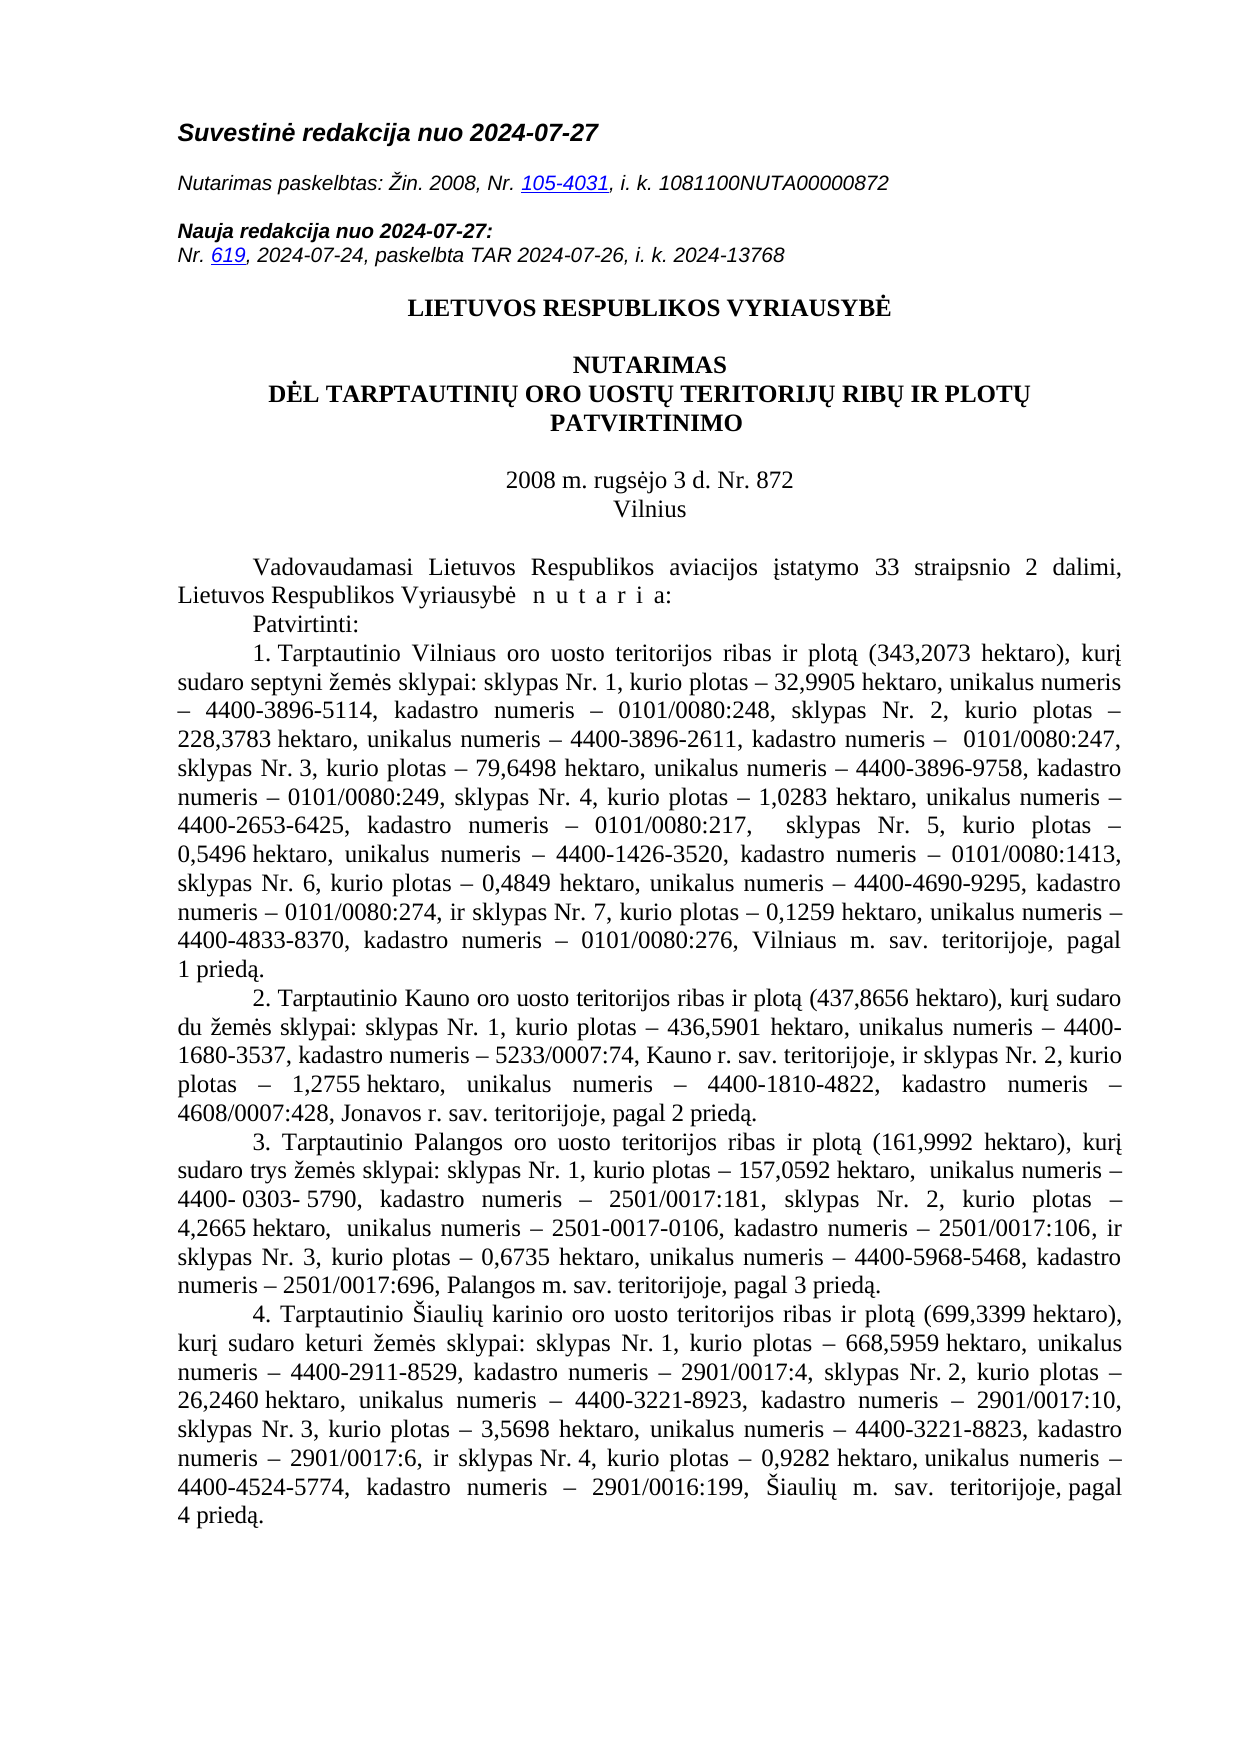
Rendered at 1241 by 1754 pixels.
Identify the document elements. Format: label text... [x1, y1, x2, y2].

text 2. Tarptautinio Kauno oro uosto teritorijos ribas ir plotą (437,8656 hektaro), kurį sudaro du žemės sklypai: sklypas Nr. 1, kurio plotas – 436,5901 hektaro, unikalus numeris – 4400-1680-3537, kadastro numeris – 5233/0007:74, Kauno r. sav. teritorijoje, ir sklypas Nr. 2, kurio plotas – 1,2755 hektaro, unikalus numeris – 4400-1810-4822, kadastro numeris – 4608/0007:428, Jonavos r. sav. teritorijoje, pagal 2 priedą. [177, 983, 1122, 1127]
text Vadovaudamasi Lietuvos Respublikos aviacijos įstatymo 33 straipsnio 2 dalimi, Lietuvos Respublikos Vyriausybė nutaria: [177, 552, 1122, 609]
text 4. Tarptautinio Šiaulių karinio oro uosto teritorijos ribas ir plotą (699,3399 hektaro), kurį sudaro keturi žemės sklypai: sklypas Nr. 1, kurio plotas – 668,5959 hektaro, unikalus numeris – 4400-2911-8529, kadastro numeris – 2901/0017:4, sklypas Nr. 2, kurio plotas – 26,2460 hektaro, unikalus numeris – 4400-3221-8923, kadastro numeris – 2901/0017:10, sklypas Nr. 3, kurio plotas – 3,5698 hektaro, unikalus numeris – 4400-3221-8823, kadastro numeris – 2901/0017:6, ir sklypas Nr. 4, kurio plotas – 0,9282 hektaro, unikalus numeris – 4400-4524-5774, kadastro numeris – 2901/0016:199, Šiaulių m. sav. teritorijoje, pagal 4 priedą. [177, 1299, 1122, 1529]
text Suvestinė redakcija nuo 2024-07-27 [177, 118, 1122, 147]
text Nr. 619, 2024-07-24, paskelbta TAR 2024-07-26, i. k. 2024-13768 [177, 243, 1122, 267]
text 1. Tarptautinio Vilniaus oro uosto teritorijos ribas ir plotą (343,2073 hektaro), kurį sudaro septyni žemės sklypai: sklypas Nr. 1, kurio plotas – 32,9905 hektaro, unikalus numeris – 4400-3896-5114, kadastro numeris – 0101/0080:248, sklypas Nr. 2, kurio plotas – 228,3783 hektaro, unikalus numeris – 4400-3896-2611, kadastro numeris – 0101/0080:247, sklypas Nr. 3, kurio plotas – 79,6498 hektaro, unikalus numeris – 4400-3896-9758, kadastro numeris – 0101/0080:249, sklypas Nr. 4, kurio plotas – 1,0283 hektaro, unikalus numeris – 4400-2653-6425, kadastro numeris – 0101/0080:217, sklypas Nr. 5, kurio plotas – 0,5496 hektaro, unikalus numeris – 4400-1426-3520, kadastro numeris – 0101/0080:1413, sklypas Nr. 6, kurio plotas – 0,4849 hektaro, unikalus numeris – 4400-4690-9295, kadastro numeris – 0101/0080:274, ir sklypas Nr. 7, kurio plotas – 0,1259 hektaro, unikalus numeris – 4400-4833-8370, kadastro numeris – 0101/0080:276, Vilniaus m. sav. teritorijoje, pagal 1 priedą. [177, 638, 1122, 983]
text Vilnius [177, 494, 1122, 523]
text NUTARIMAS [177, 351, 1122, 379]
text 2008 m. rugsėjo 3 d. Nr. 872 [177, 466, 1122, 494]
text Patvirtinti: [177, 609, 1122, 638]
text Nauja redakcija nuo 2024-07-27: [177, 219, 1122, 243]
text DĖL TARPTAUTINIŲ ORO UOSTŲ TERITORIJŲ RIBŲ IR PLOTŲ PATVIRTINIMO [177, 379, 1122, 437]
text Nutarimas paskelbtas: Žin. 2008, Nr. 105-4031, i. k. 1081100NUTA00000872 [177, 171, 1122, 195]
text 3. Tarptautinio Palangos oro uosto teritorijos ribas ir plotą (161,9992 hektaro), kurį sudaro trys žemės sklypai: sklypas Nr. 1, kurio plotas – 157,0592 hektaro, unikalus numeris – 4400- 0303- 5790, kadastro numeris – 2501/0017:181, sklypas Nr. 2, kurio plotas – 4,2665 hektaro, unikalus numeris – 2501-0017-0106, kadastro numeris – 2501/0017:106, ir sklypas Nr. 3, kurio plotas – 0,6735 hektaro, unikalus numeris – 4400-5968-5468, kadastro numeris – 2501/0017:696, Palangos m. sav. teritorijoje, pagal 3 priedą. [177, 1127, 1122, 1299]
text LIETUVOS RESPUBLIKOS VYRIAUSYBĖ [177, 293, 1122, 322]
